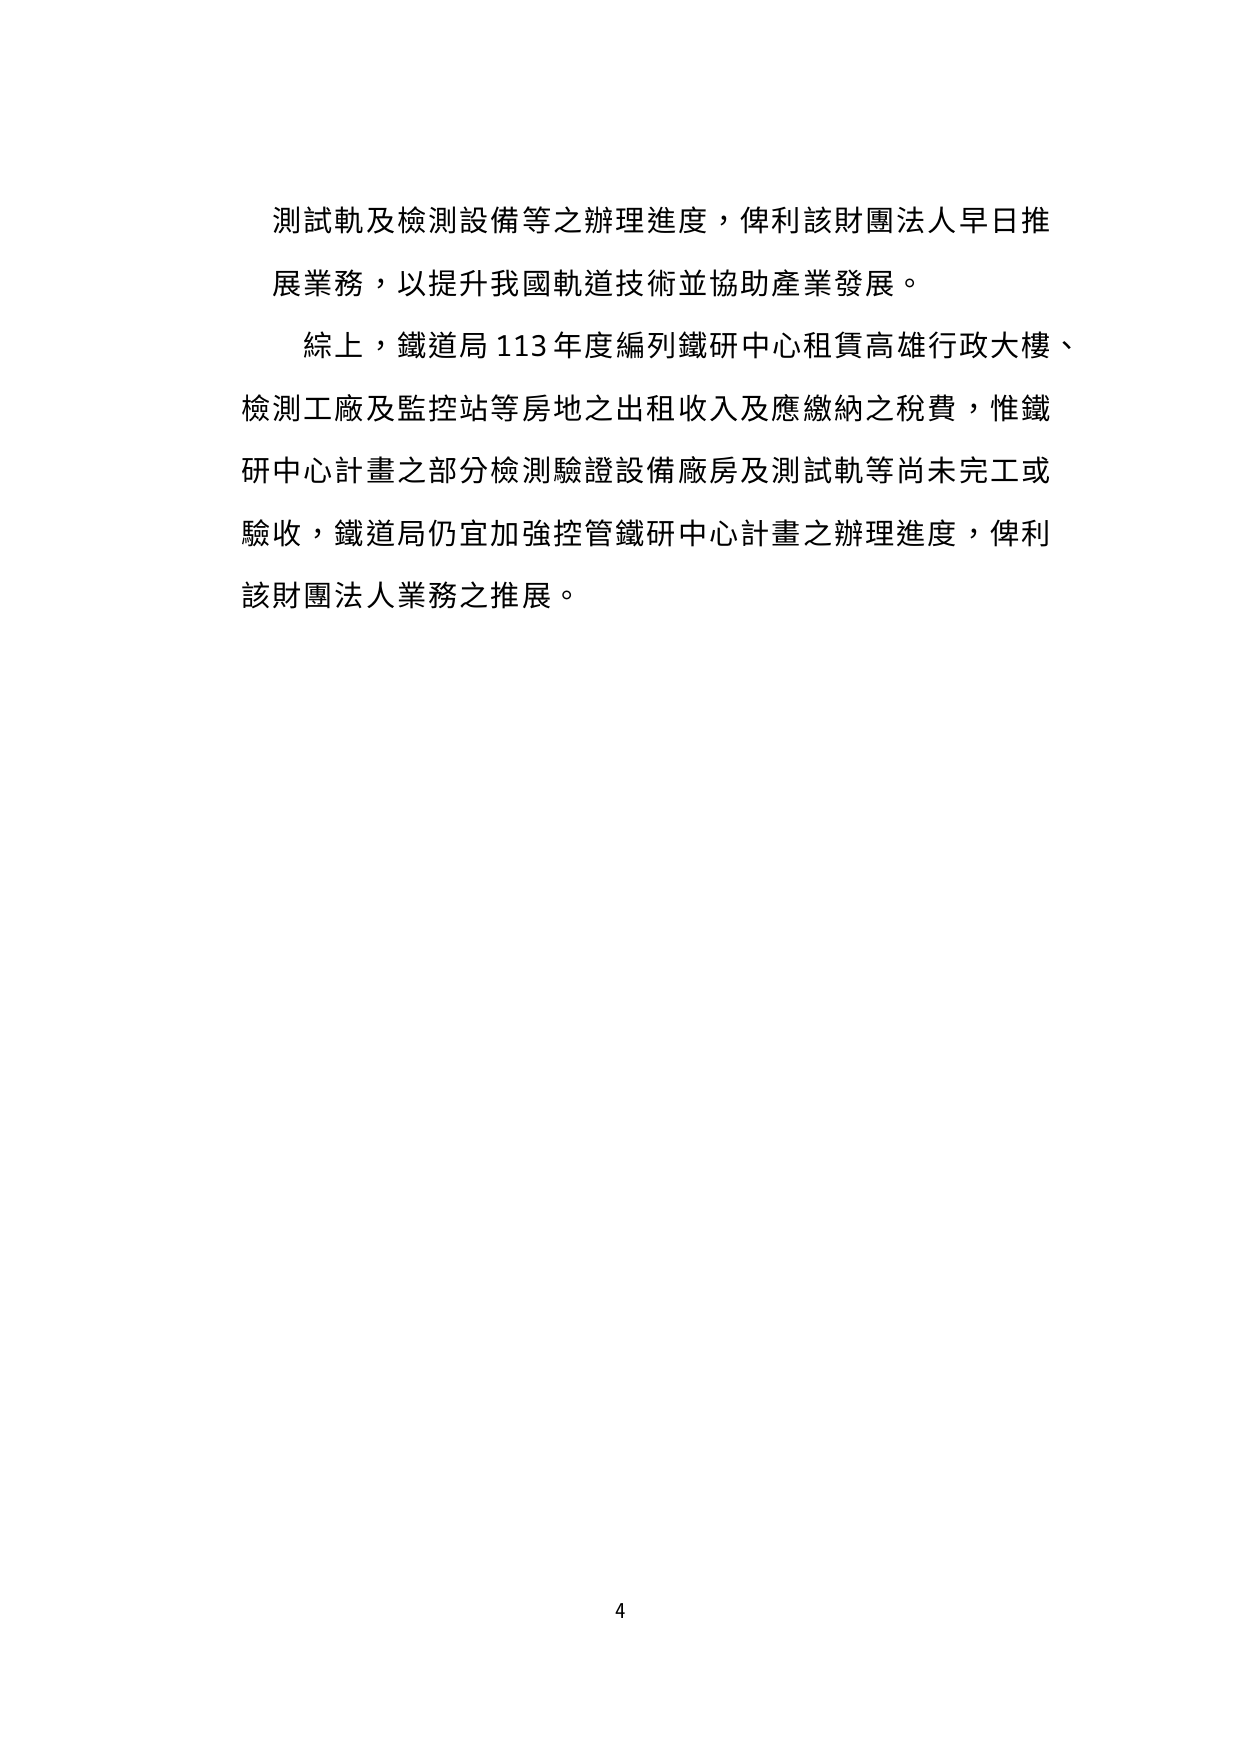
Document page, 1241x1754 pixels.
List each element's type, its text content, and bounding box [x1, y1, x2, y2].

text 測試軌及檢測設備等之辦理進度，俾利該財團法人早日推展業務，以提升我國軌道技術並協助產業發展。 [266, 177, 1063, 302]
text 綜上，鐵道局113年度編列鐵研中心租賃高雄行政大樓、檢測工廠及監控站等房地之出租收入及應繳納之稅費，惟鐵研中心計畫之部分檢測驗證設備廠房及測試軌等尚未完工或驗收，鐵道局仍宜加強控管鐵研中心計畫之辦理進度，俾利該財團法人業務之推展。 [236, 302, 1063, 615]
